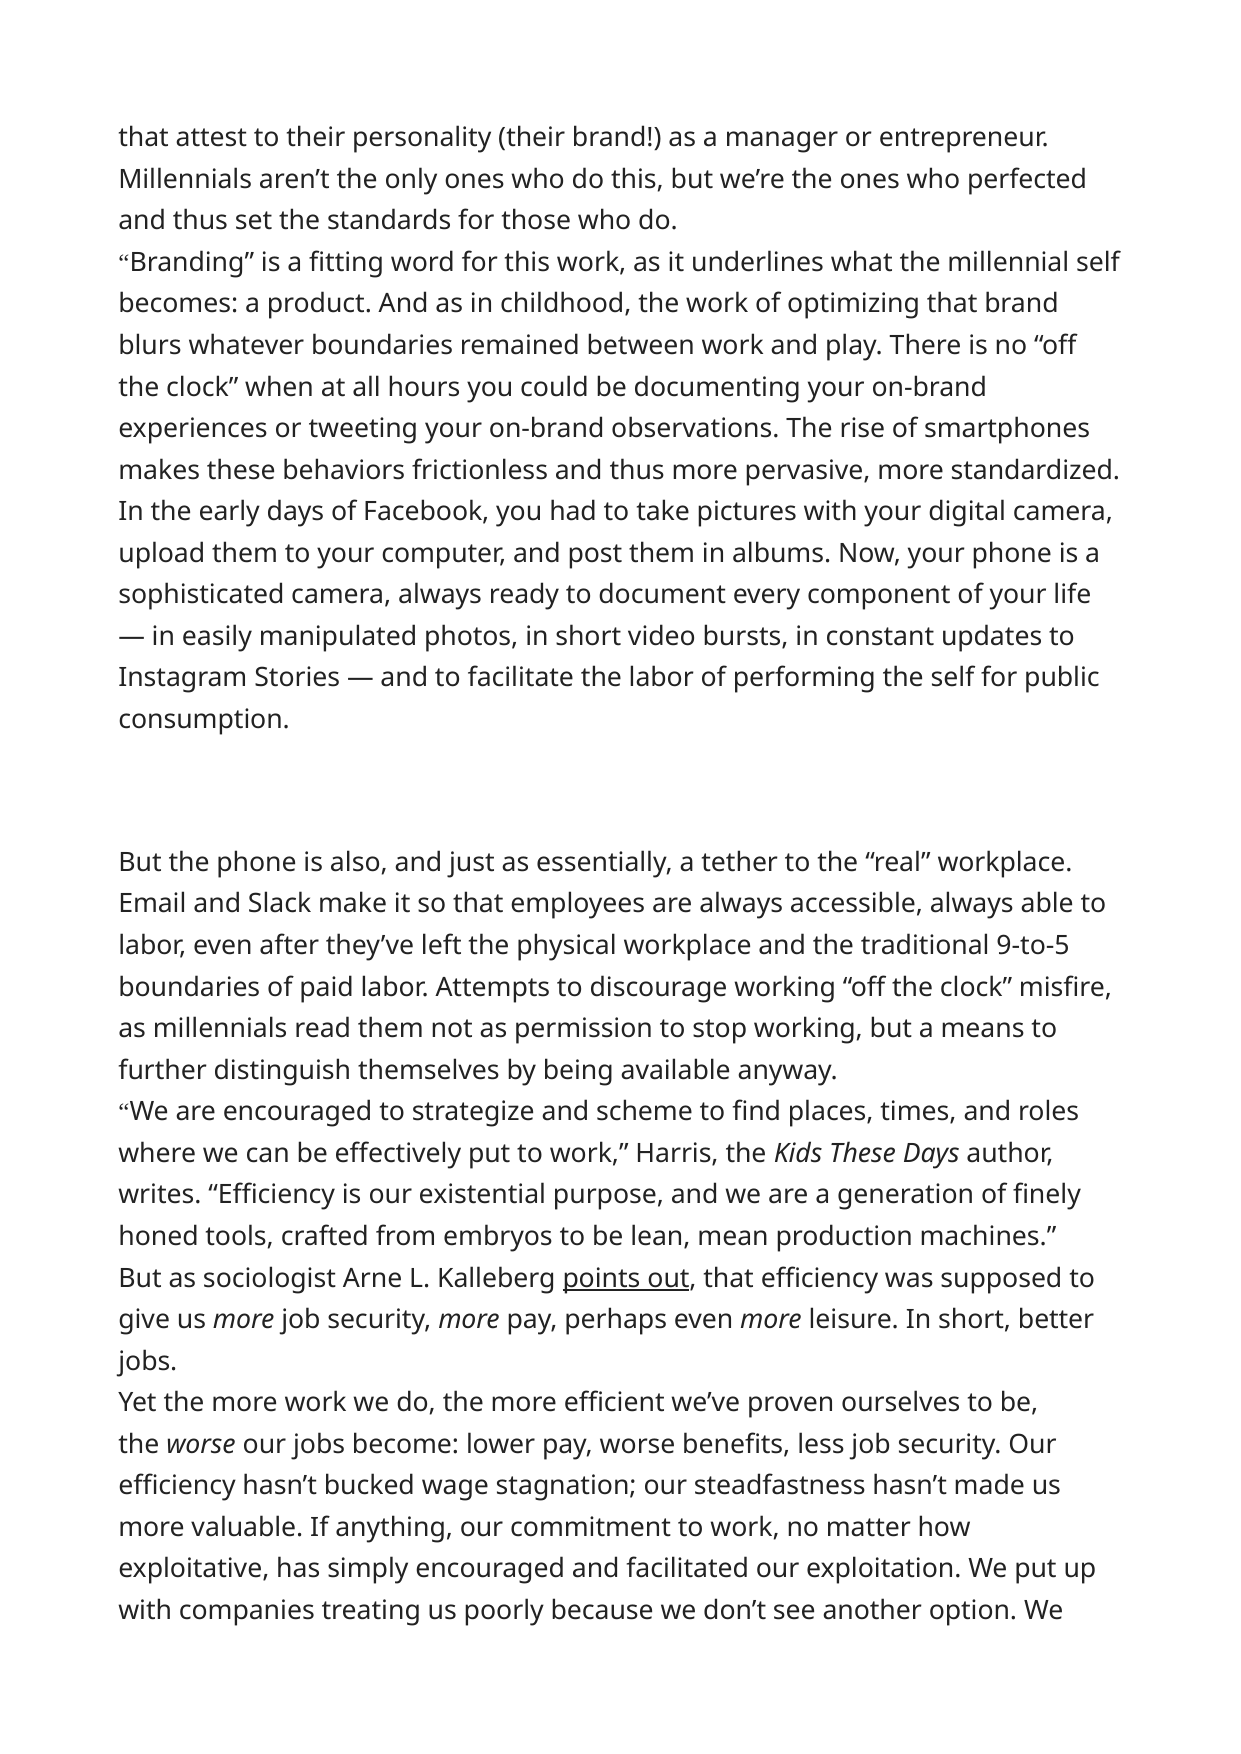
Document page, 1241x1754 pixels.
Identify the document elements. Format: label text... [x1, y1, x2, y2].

text “Branding” is a fitting word for this work, as it underlines what the millennial self becomes: a product. And as in childhood, the work of optimizing that brand blurs whatever boundaries remained between work and play. There is no “off the clock” when at all hours you could be documenting your on-brand experiences or tweeting your on-brand observations. The rise of smartphones makes these behaviors frictionless and thus more pervasive, more standardized. In the early days of Facebook, you had to take pictures with your digital camera, upload them to your computer, and post them in albums. Now, your phone is a sophisticated camera, always ready to document every component of your life — in easily manipulated photos, in short video bursts, in constant updates to Instagram Stories — and to facilitate the labor of performing the self for public consumption. [118, 243, 1122, 736]
text Yet the more work we do, the more efficient we’ve proven ourselves to be, the worse our jobs become: lower pay, worse benefits, less job security. Our efficiency hasn’t bucked wage stagnation; our steadfastness hasn’t made us more valuable. If anything, our commitment to work, no matter how exploitative, has simply encouraged and facilitated our exploitation. We put up with companies treating us poorly because we don’t see another option. We [118, 1383, 1122, 1627]
text But the phone is also, and just as essentially, a tether to the “real” workplace. Email and Slack make it so that employees are always accessible, always able to labor, even after they’ve left the physical workplace and the traditional 9-to-5 boundaries of paid labor. Attempts to discourage working “off the clock” misfire, as millennials read them not as permission to stop working, but a means to further distinguish themselves by being available anyway. [118, 843, 1122, 1087]
text that attest to their personality (their brand!) as a manager or entrepreneur. Millennials aren’t the only ones who do this, but we’re the ones who perfected and thus set the standards for those who do. [118, 118, 1122, 237]
text But as sociologist Arne L. Kalleberg points out, that efficiency was supposed to give us more job security, more pay, perhaps even more leisure. In short, better jobs. [118, 1258, 1122, 1378]
text “We are encouraged to strategize and scheme to find places, times, and roles where we can be effectively put to work,” Harris, the Kids These Days author, writes. “Efficiency is our existential purpose, and we are a generation of finely honed tools, crafted from embryos to be lean, mean production machines.” [118, 1092, 1122, 1253]
